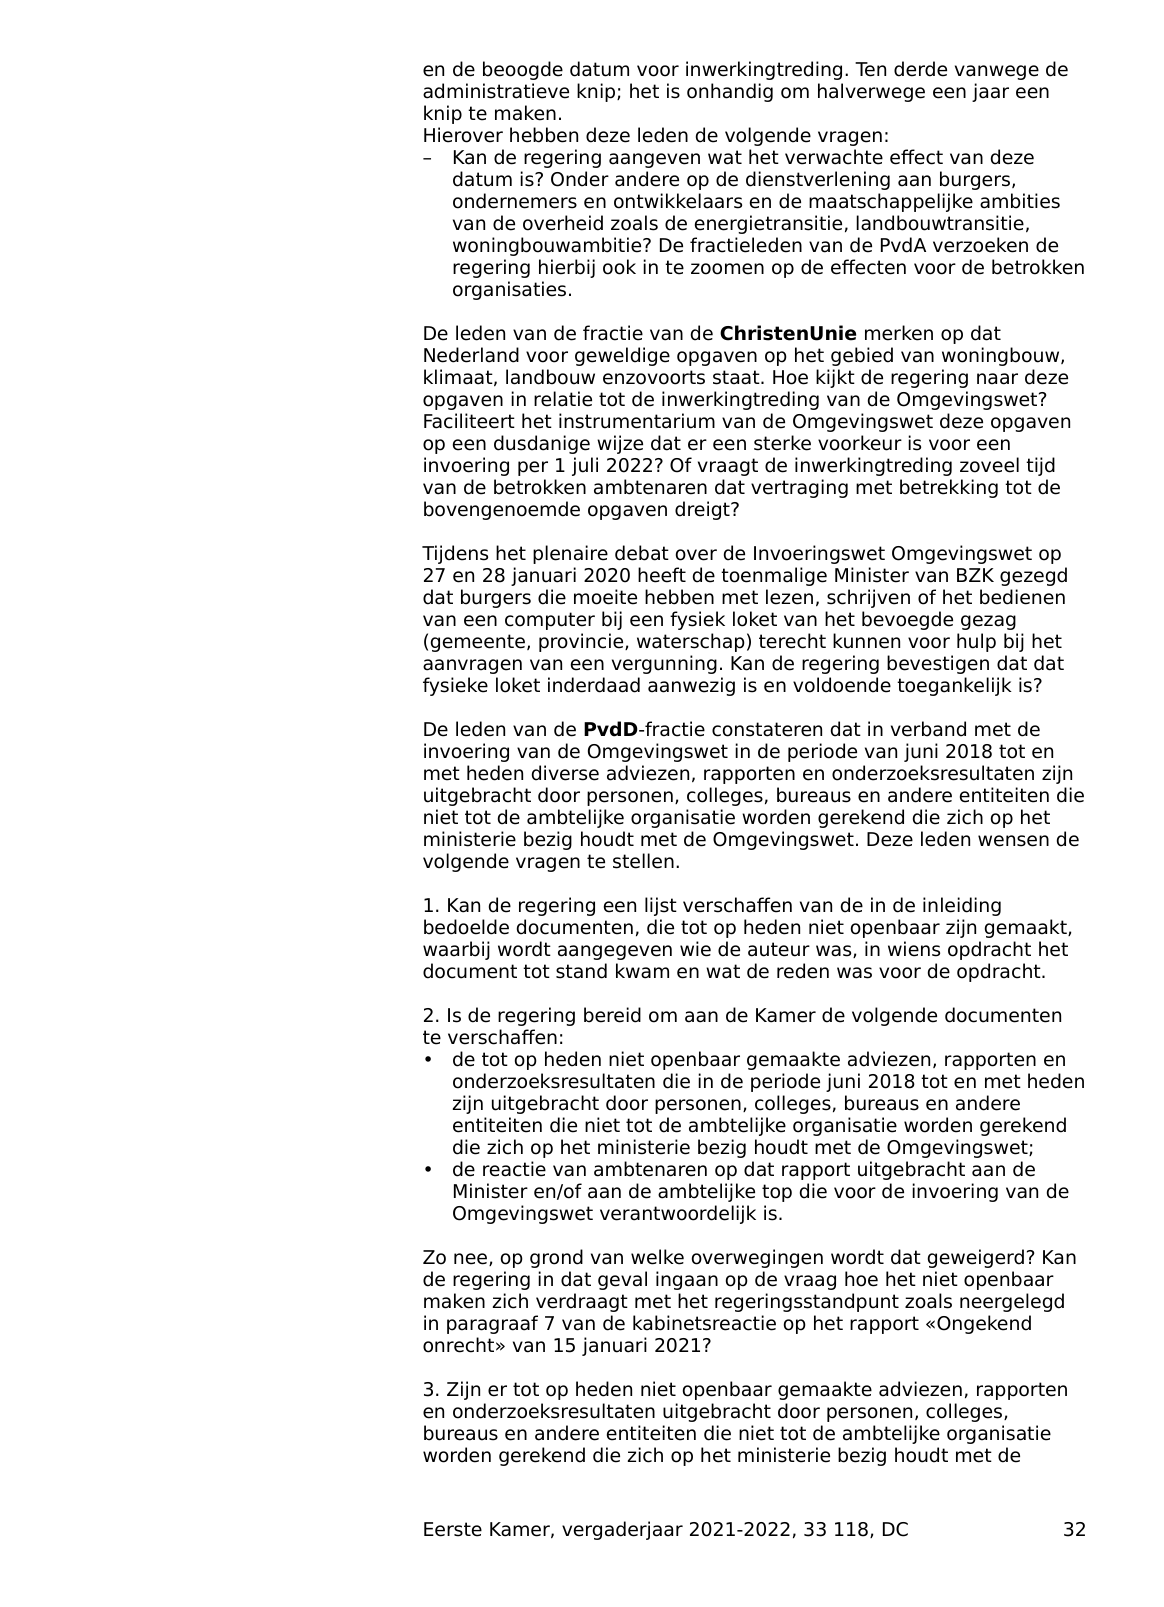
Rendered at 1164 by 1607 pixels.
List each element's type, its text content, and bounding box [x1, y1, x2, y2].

text 3. Zijn er tot op heden niet openbaar gemaakte adviezen, rapporten en onderzoeksresultaten uitgebracht door personen, colleges, bureaus en andere entiteiten die niet tot de ambtelijke organisatie worden gerekend die zich op het ministerie bezig houdt met de [422, 1379, 1087, 1467]
text Hierover hebben deze leden de volgende vragen: [422, 125, 1087, 147]
text 1. Kan de regering een lijst verschaffen van de in de inleiding bedoelde documenten, die tot op heden niet openbaar zijn gemaakt, waarbij wordt aangegeven wie de auteur was, in wiens opdracht het document tot stand kwam en wat de reden was voor de opdracht. [422, 895, 1087, 983]
text De leden van de PvdD-fractie constateren dat in verband met de invoering van de Omgevingswet in de periode van juni 2018 tot en met heden diverse adviezen, rapporten en onderzoeksresultaten zijn uitgebracht door personen, colleges, bureaus en andere entiteiten die niet tot de ambtelijke organisatie worden gerekend die zich op het ministerie bezig houdt met de Omgevingswet. Deze leden wensen de volgende vragen te stellen. [422, 719, 1087, 873]
text De leden van de fractie van de ChristenUnie merken op dat Nederland voor geweldige opgaven op het gebied van woningbouw, klimaat, landbouw enzovoorts staat. Hoe kijkt de regering naar deze opgaven in relatie tot de inwerkingtreding van de Omgevingswet? Faciliteert het instrumentarium van de Omgevingswet deze opgaven op een dusdanige wijze dat er een sterke voorkeur is voor een invoering per 1 juli 2022? Of vraagt de inwerkingtreding zoveel tijd van de betrokken ambtenaren dat vertraging met betrekking tot de bovengenoemde opgaven dreigt? [422, 323, 1087, 521]
text – Kan de regering aangeven wat het verwachte effect van deze datum is? Onder andere op de dienstverlening aan burgers, ondernemers en ontwikkelaars en de maatschappelijke ambities van de overheid zoals de energietransitie, landbouwtransitie, woningbouwambitie? De fractieleden van de PvdA verzoeken de regering hierbij ook in te zoomen op de effecten voor de betrokken organisaties. [422, 147, 1087, 301]
text Zo nee, op grond van welke overwegingen wordt dat geweigerd? Kan de regering in dat geval ingaan op de vraag hoe het niet openbaar maken zich verdraagt met het regeringsstandpunt zoals neergelegd in paragraaf 7 van de kabinetsreactie op het rapport «Ongekend onrecht» van 15 januari 2021? [422, 1247, 1087, 1357]
text • de tot op heden niet openbaar gemaakte adviezen, rapporten en onderzoeksresultaten die in de periode juni 2018 tot en met heden zijn uitgebracht door personen, colleges, bureaus en andere entiteiten die niet tot de ambtelijke organisatie worden gerekend die zich op het ministerie bezig houdt met de Omgevingswet; [422, 1049, 1087, 1159]
text 2. Is de regering bereid om aan de Kamer de volgende documenten te verschaffen: [422, 1005, 1087, 1049]
text Tijdens het plenaire debat over de Invoeringswet Omgevingswet op 27 en 28 januari 2020 heeft de toenmalige Minister van BZK gezegd dat burgers die moeite hebben met lezen, schrijven of het bedienen van een computer bij een fysiek loket van het bevoegde gezag (gemeente, provincie, waterschap) terecht kunnen voor hulp bij het aanvragen van een vergunning. Kan de regering bevestigen dat dat fysieke loket inderdaad aanwezig is en voldoende toegankelijk is? [422, 543, 1087, 697]
text en de beoogde datum voor inwerkingtreding. Ten derde vanwege de administratieve knip; het is onhandig om halverwege een jaar een knip te maken. [422, 59, 1087, 125]
text • de reactie van ambtenaren op dat rapport uitgebracht aan de Minister en/of aan de ambtelijke top die voor de invoering van de Omgevingswet verantwoordelijk is. [422, 1159, 1087, 1225]
